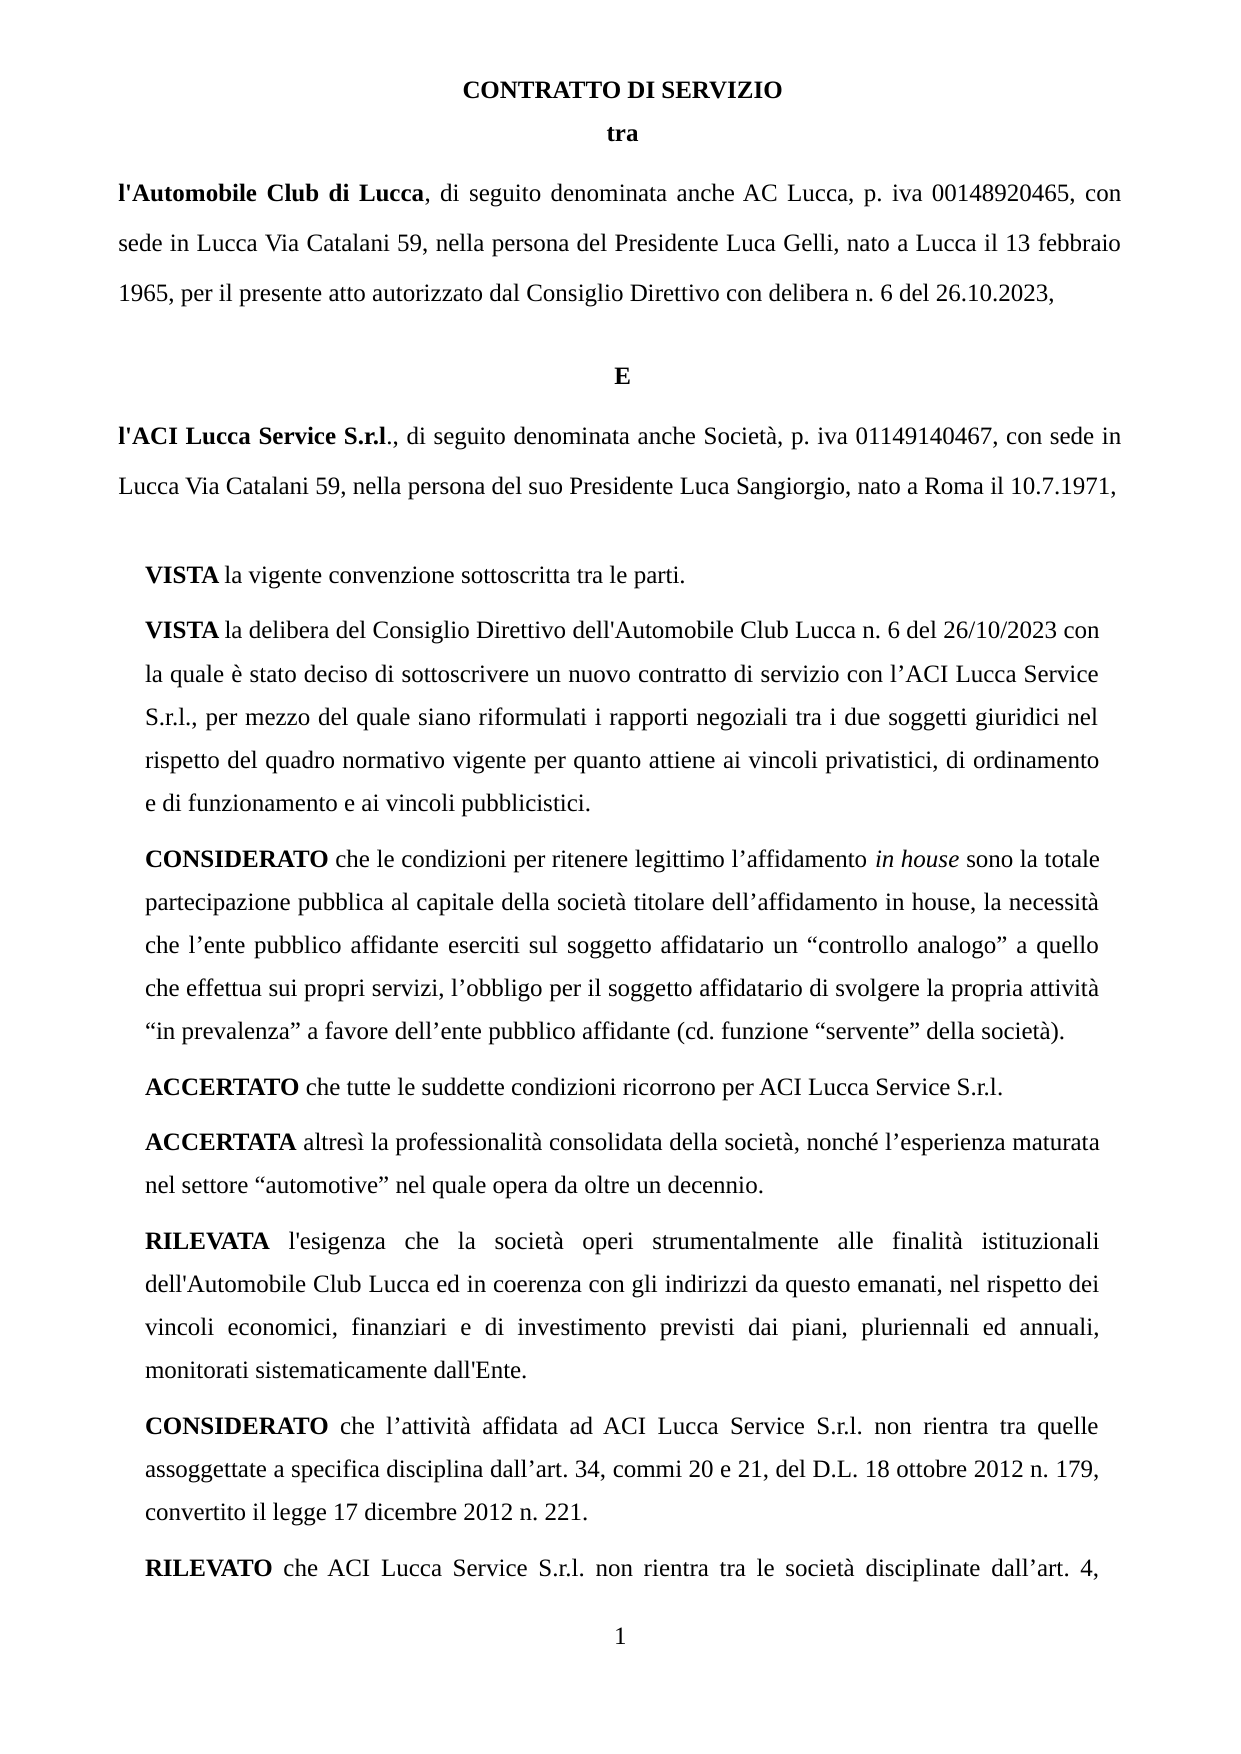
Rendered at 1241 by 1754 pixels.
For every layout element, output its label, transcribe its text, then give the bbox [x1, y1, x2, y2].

text CONSIDERATO che le condizioni per ritenere legittimo l’affidamento in house sono la totale partecipazione pubblica al capitale della società titolare dell’affidamento in house, la necessità che l’ente pubblico affidante eserciti sul soggetto affidatario un “controllo analogo” a quello che effettua sui propri servizi, l’obbligo per il soggetto affidatario di svolgere la propria attività “in prevalenza” a favore dell’ente pubblico affidante (cd. funzione “servente” della società). [145, 844, 1100, 1045]
list l'ACI Lucca Service S.r.l., di seguito denominata anche Società, p. iva 01149140467, con sede in Lucca Via Catalani 59, nella persona del suo Presidente Luca Sangiorgio, nato a Roma il 10.7.1971, [118, 404, 1122, 504]
text ACCERTATA altresì la professionalità consolidata della società, nonché l’esperienza maturata nel settore “automotive” nel quale opera da oltre un decennio. [145, 1127, 1100, 1199]
text VISTA la vigente convenzione sottoscritta tra le parti. [145, 560, 1100, 589]
text l'Automobile Club di Lucca, di seguito denominata anche AC Lucca, p. iva 00148920465, con sede in Lucca Via Catalani 59, nella persona del Presidente Luca Gelli, nato a Lucca il 13 febbraio 1965, per il presente atto autorizzato dal Consiglio Direttivo con delibera n. 6 del 26.10.2023, [118, 161, 1122, 311]
text CONSIDERATO che l’attività affidata ad ACI Lucca Service S.r.l. non rientra tra quelle assoggettate a specifica disciplina dall’art. 34, commi 20 e 21, del D.L. 18 ottobre 2012 n. 179, convertito il legge 17 dicembre 2012 n. 221. [145, 1411, 1100, 1526]
text VISTA la delibera del Consiglio Direttivo dell'Automobile Club Lucca n. 6 del 26/10/2023 con la quale è stato deciso di sottoscrivere un nuovo contratto di servizio con l’ACI Lucca Service S.r.l., per mezzo del quale siano riformulati i rapporti negoziali tra i due soggetti giuridici nel rispetto del quadro normativo vigente per quanto attiene ai vincoli privatistici, di ordinamento e di funzionamento e ai vincoli pubblicistici. [145, 616, 1100, 817]
text RILEVATO che ACI Lucca Service S.r.l. non rientra tra le società disciplinate dall’art. 4, [145, 1553, 1100, 1582]
text tra [145, 118, 1100, 147]
text RILEVATA l'esigenza che la società operi strumentalmente alle finalità istituzionali dell'Automobile Club Lucca ed in coerenza con gli indirizzi da questo emanati, nel rispetto dei vincoli economici, finanziari e di investimento previsti dai piani, pluriennali ed annuali, monitorati sistematicamente dall'Ente. [145, 1226, 1100, 1384]
subtitle E [145, 361, 1100, 390]
text ACCERTATO che tutte le suddette condizioni ricorrono per ACI Lucca Service S.r.l. [145, 1072, 1100, 1101]
text CONTRATTO DI SERVIZIO [145, 75, 1100, 104]
